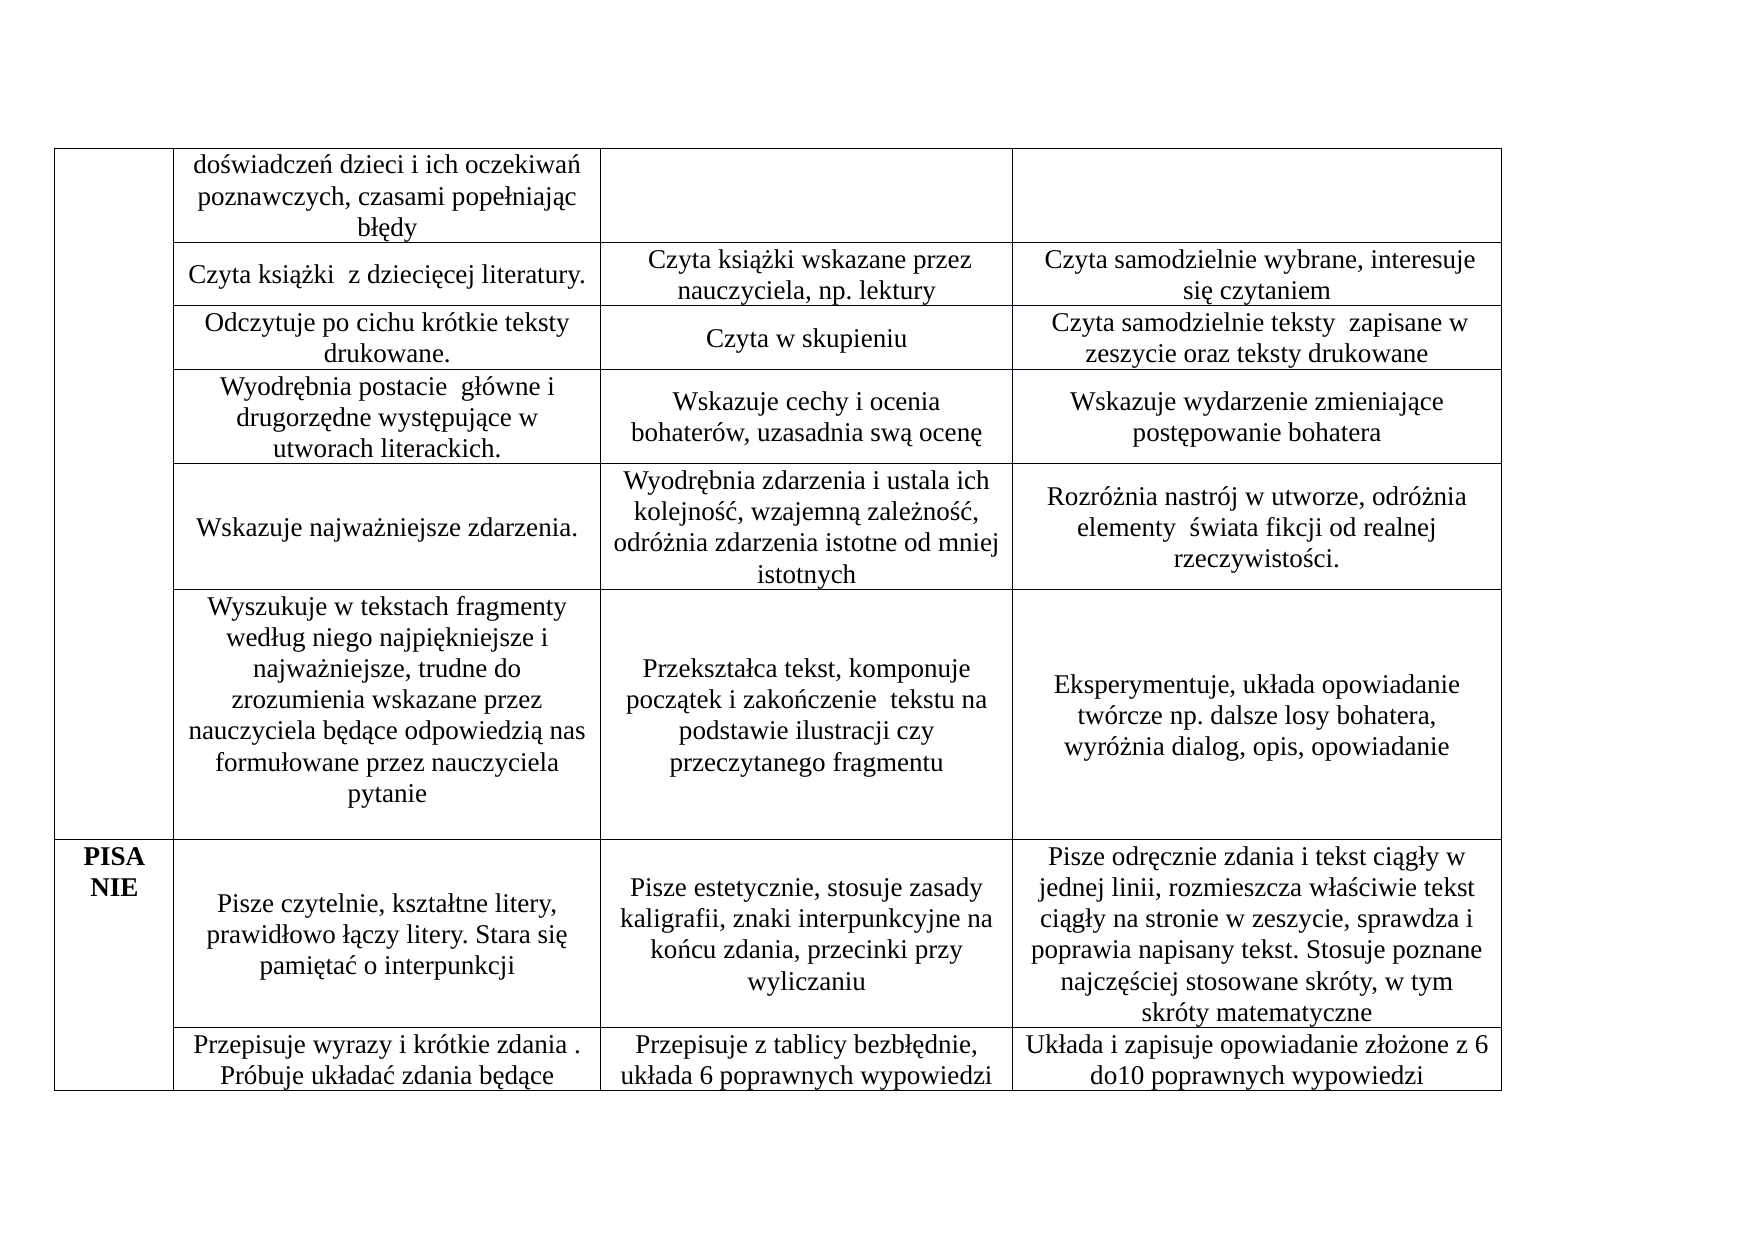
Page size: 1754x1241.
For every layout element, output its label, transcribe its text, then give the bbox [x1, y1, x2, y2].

table_cell Układa i zapisuje opowiadanie złożone z 6 do10 poprawnych wypowiedzi [1013, 1028, 1501, 1090]
table_cell Czyta samodzielnie teksty zapisane w zeszycie oraz teksty drukowane [1013, 306, 1501, 369]
table_cell Wskazuje wydarzenie zmieniające postępowanie bohatera [1013, 370, 1501, 463]
table_cell Rozróżnia nastrój w utworze, odróżnia elementy świata fikcji od realnej rzeczywistości. [1013, 464, 1501, 589]
table_cell Wskazuje najważniejsze zdarzenia. [174, 464, 600, 589]
table_cell Odczytuje po cichu krótkie teksty drukowane. [174, 306, 600, 369]
table_cell Wskazuje cechy i ocenia bohaterów, uzasadnia swą ocenę [601, 370, 1012, 463]
table_cell [1013, 149, 1501, 242]
table_cell Pisze estetycznie, stosuje zasady kaligrafii, znaki interpunkcyjne na końcu zdania, przecinki przy wyliczaniu [601, 840, 1012, 1027]
table_cell [601, 149, 1012, 242]
table_cell Przepisuje wyrazy i krótkie zdania . Próbuje układać zdania będące [174, 1028, 600, 1090]
table_cell Eksperymentuje, układa opowiadanie twórcze np. dalsze losy bohatera, wyróżnia dialog, opis, opowiadanie [1013, 590, 1501, 839]
table_cell Czyta książki z dziecięcej literatury. [174, 243, 600, 305]
table_cell Pisze odręcznie zdania i tekst ciągły w jednej linii, rozmieszcza właściwie tekst ciągły na stronie w zeszycie, sprawdza i poprawia napisany tekst. Stosuje poznane najczęściej stosowane skróty, w tym skróty matematyczne [1013, 840, 1501, 1027]
table_cell Przepisuje z tablicy bezbłędnie, układa 6 poprawnych wypowiedzi [601, 1028, 1012, 1090]
table_cell Wyszukuje w tekstach fragmenty według niego najpiękniejsze i najważniejsze, trudne do zrozumienia wskazane przez nauczyciela będące odpowiedzią nas formułowane przez nauczyciela pytanie [174, 590, 600, 839]
table_cell Pisze czytelnie, kształtne litery, prawidłowo łączy litery. Stara się pamiętać o interpunkcji [174, 840, 600, 1027]
table_cell Wyodrębnia zdarzenia i ustala ich kolejność, wzajemną zależność, odróżnia zdarzenia istotne od mniej istotnych [601, 464, 1012, 589]
table_cell Przekształca tekst, komponuje początek i zakończenie tekstu na podstawie ilustracji czy przeczytanego fragmentu [601, 590, 1012, 839]
table_cell Czyta książki wskazane przez nauczyciela, np. lektury [601, 243, 1012, 305]
table_cell Czyta samodzielnie wybrane, interesuje się czytaniem [1013, 243, 1501, 305]
table_cell doświadczeń dzieci i ich oczekiwań poznawczych, czasami popełniając błędy [174, 149, 600, 242]
table_cell PISANIE [55, 840, 173, 1090]
table_cell Czyta w skupieniu [601, 306, 1012, 369]
table_cell Wyodrębnia postacie główne i drugorzędne występujące w utworach literackich. [174, 370, 600, 463]
table_cell [55, 149, 173, 839]
